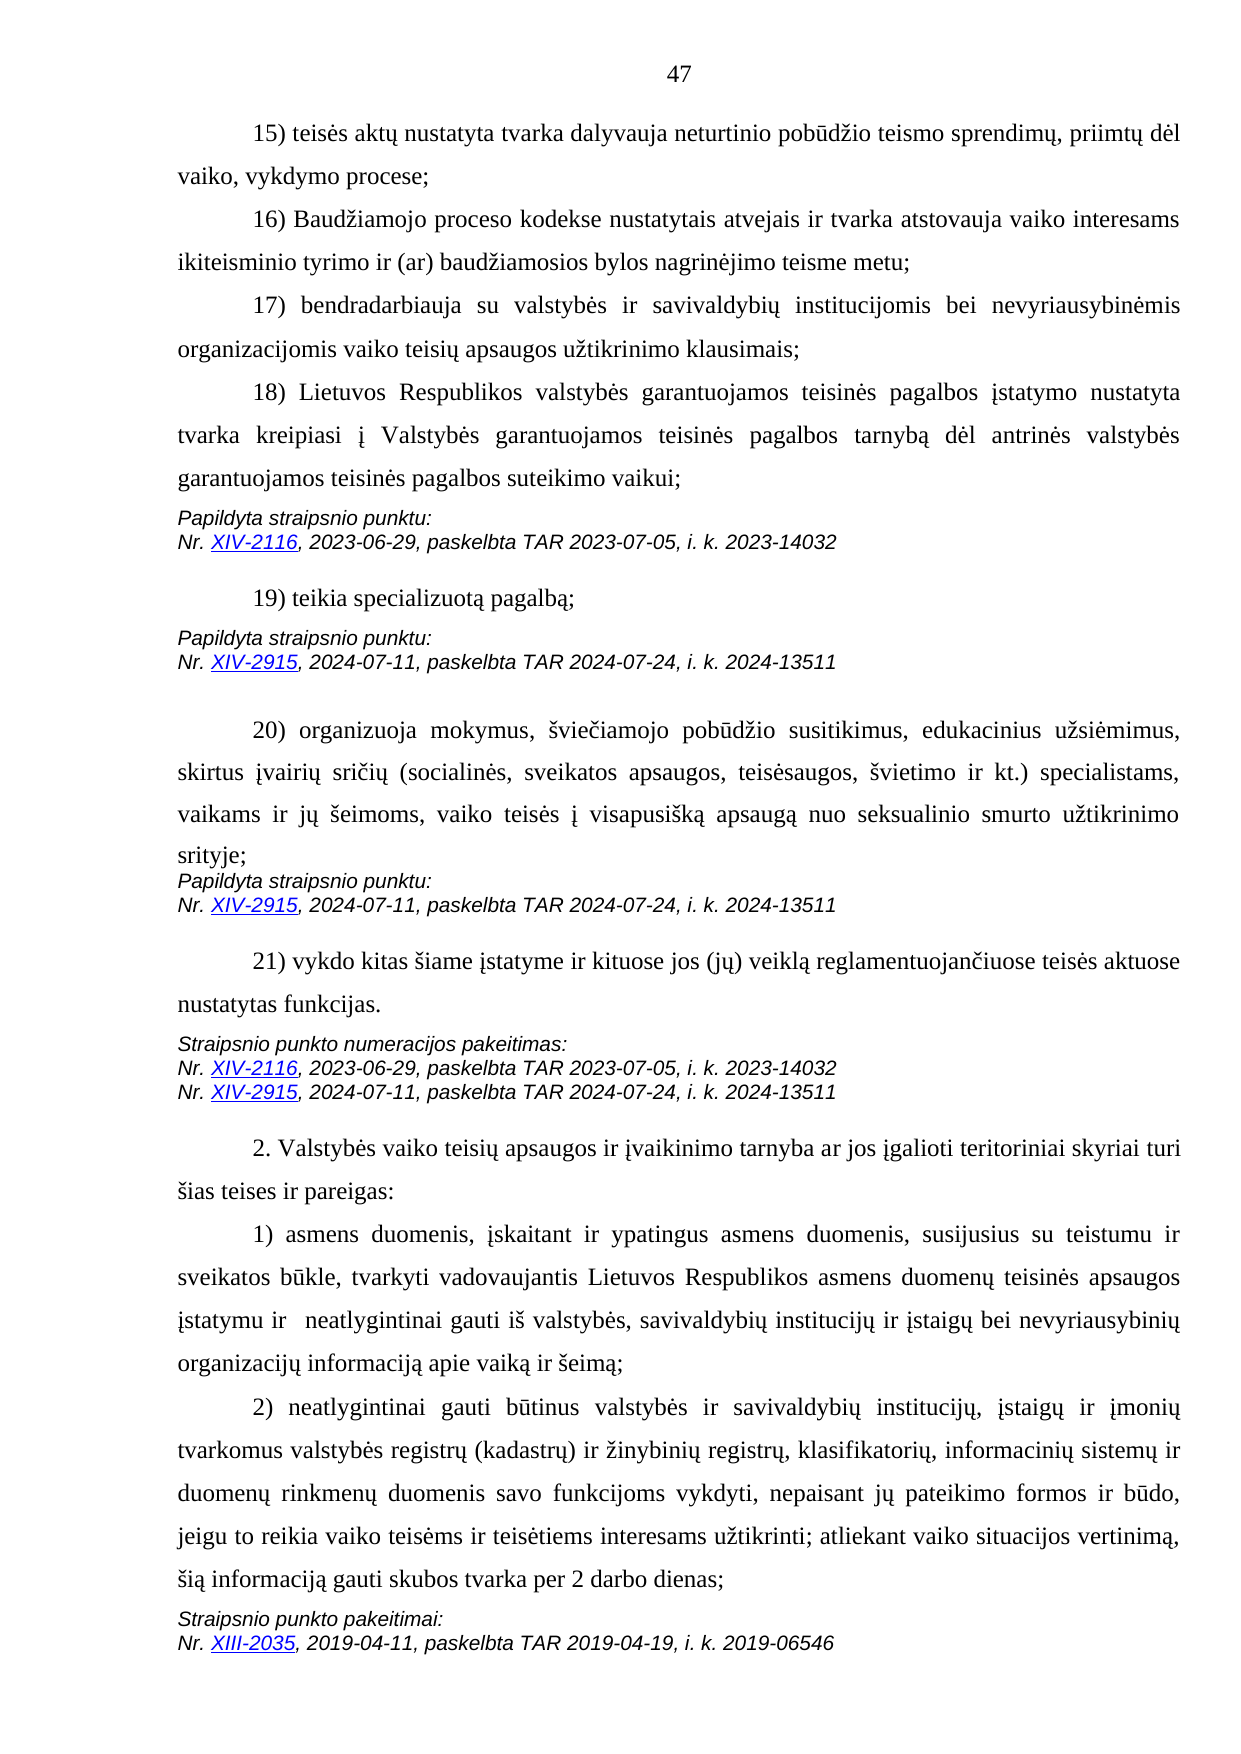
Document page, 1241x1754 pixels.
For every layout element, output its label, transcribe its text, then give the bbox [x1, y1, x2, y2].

text Papildyta straipsnio punktu: [177, 506, 1181, 530]
text 1) asmens duomenis, įskaitant ir ypatingus asmens duomenis, susijusius su teistumu ir sveikatos būkle, tvarkyti vadovaujantis Lietuvos Respublikos asmens duomenų teisinės apsaugos įstatymu ir neatlygintinai gauti iš valstybės, savivaldybių institucijų ir įstaigų bei nevyriausybinių organizacijų informaciją apie vaiką ir šeimą; [177, 1219, 1181, 1377]
text Straipsnio punkto pakeitimai: [177, 1607, 1181, 1631]
text Nr. XIV-2116, 2023-06-29, paskelbta TAR 2023-07-05, i. k. 2023-14032 [177, 530, 1181, 554]
text Nr. XIII-2035, 2019-04-11, paskelbta TAR 2019-04-19, i. k. 2019-06546 [177, 1631, 1181, 1655]
text 2) neatlygintinai gauti būtinus valstybės ir savivaldybių institucijų, įstaigų ir įmonių tvarkomus valstybės registrų (kadastrų) ir žinybinių registrų, klasifikatorių, informacinių sistemų ir duomenų rinkmenų duomenis savo funkcijoms vykdyti, nepaisant jų pateikimo formos ir būdo, jeigu to reikia vaiko teisėms ir teisėtiems interesams užtikrinti; atliekant vaiko situacijos vertinimą, šią informaciją gauti skubos tvarka per 2 darbo dienas; [177, 1392, 1181, 1593]
text Nr. XIV-2915, 2024-07-11, paskelbta TAR 2024-07-24, i. k. 2024-13511 [177, 650, 1181, 674]
text 19) teikia specializuotą pagalbą; [177, 583, 1181, 612]
text Papildyta straipsnio punktu: [177, 626, 1181, 650]
text Straipsnio punkto numeracijos pakeitimas: [177, 1032, 1181, 1056]
text 21) vykdo kitas šiame įstatyme ir kituose jos (jų) veiklą reglamentuojančiuose teisės aktuose nustatytas funkcijas. [177, 946, 1181, 1018]
text Nr. XIV-2116, 2023-06-29, paskelbta TAR 2023-07-05, i. k. 2023-14032 [177, 1056, 1181, 1080]
text 17) bendradarbiauja su valstybės ir savivaldybių institucijomis bei nevyriausybinėmis organizacijomis vaiko teisių apsaugos užtikrinimo klausimais; [177, 291, 1181, 362]
text Nr. XIV-2915, 2024-07-11, paskelbta TAR 2024-07-24, i. k. 2024-13511 [177, 893, 1181, 917]
text 2. Valstybės vaiko teisių apsaugos ir įvaikinimo tarnyba ar jos įgalioti teritoriniai skyriai turi šias teises ir pareigas: [177, 1133, 1181, 1205]
text 18) Lietuvos Respublikos valstybės garantuojamos teisinės pagalbos įstatymo nustatyta tvarka kreipiasi į Valstybės garantuojamos teisinės pagalbos tarnybą dėl antrinės valstybės garantuojamos teisinės pagalbos suteikimo vaikui; [177, 377, 1181, 492]
text 15) teisės aktų nustatyta tvarka dalyvauja neturtinio pobūdžio teismo sprendimų, priimtų dėl vaiko, vykdymo procese; [177, 118, 1181, 190]
text 16) Baudžiamojo proceso kodekse nustatytais atvejais ir tvarka atstovauja vaiko interesams ikiteisminio tyrimo ir (ar) baudžiamosios bylos nagrinėjimo teisme metu; [177, 204, 1181, 276]
text Nr. XIV-2915, 2024-07-11, paskelbta TAR 2024-07-24, i. k. 2024-13511 [177, 1080, 1181, 1104]
text 20) organizuoja mokymus, šviečiamojo pobūdžio susitikimus, edukacinius užsiėmimus, skirtus įvairių sričių (socialinės, sveikatos apsaugos, teisėsaugos, švietimo ir kt.) specialistams, vaikams ir jų šeimoms, vaiko teisės į visapusišką apsaugą nuo seksualinio smurto užtikrinimo srityje; [177, 703, 1181, 869]
text Papildyta straipsnio punktu: [177, 869, 1181, 893]
